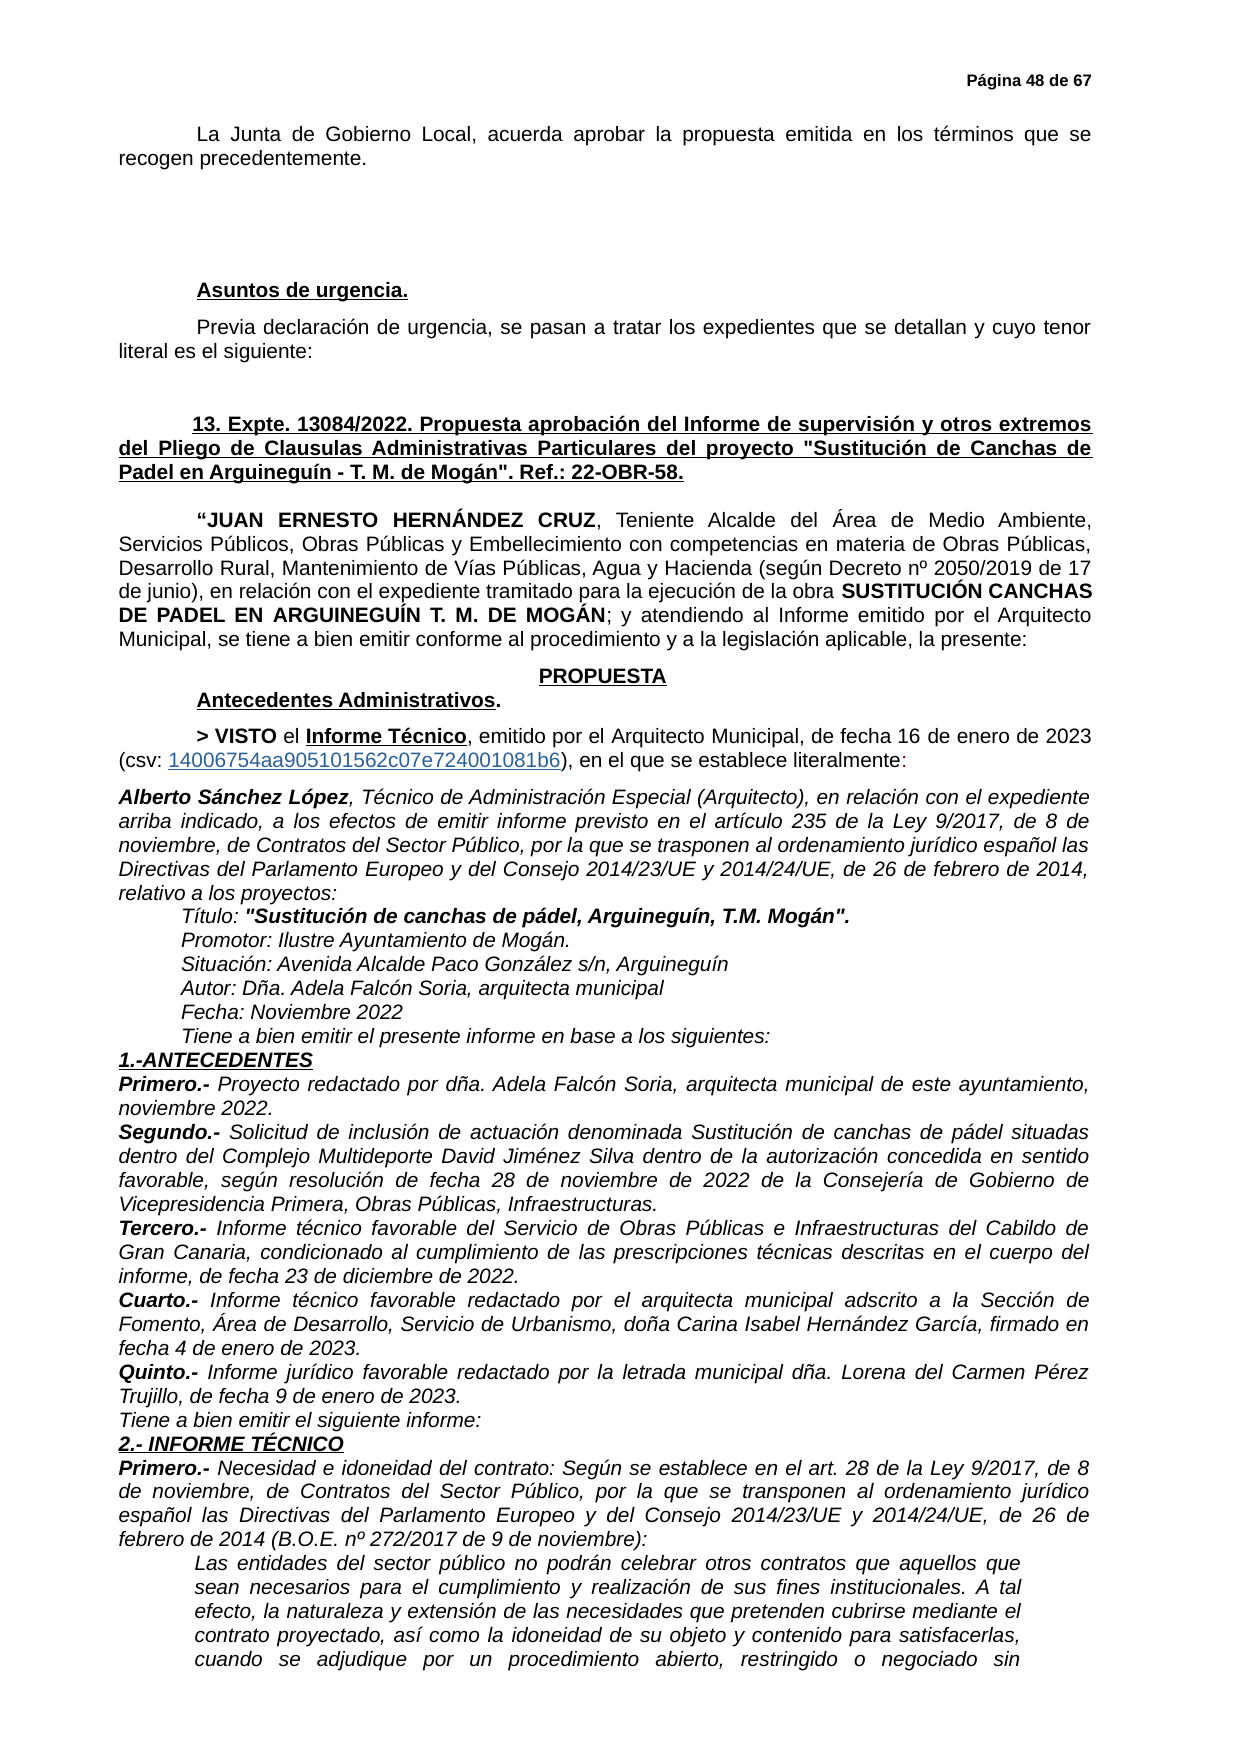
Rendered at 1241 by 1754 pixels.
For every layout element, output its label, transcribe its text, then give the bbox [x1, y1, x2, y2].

text Primero.- Necesidad e idoneidad del contrato: Según se establece en el art. 28 de la Ley 9/2017, de 8 de noviembre, de Contratos del Sector Público, por la que se transponen al ordenamiento jurídico español las Directivas del Parlamento Europeo y del Consejo 2014/23/UE y 2014/24/UE, de 26 de febrero de 2014 (B.O.E. nº 272/2017 de 9 de noviembre): [118, 1455, 1092, 1551]
text Quinto.- Informe jurídico favorable redactado por la letrada municipal dña. Lorena del Carmen Pérez Trujillo, de fecha 9 de enero de 2023. [118, 1359, 1092, 1407]
text Título: "Sustitución de canchas de pádel, Arguineguín, T.M. Mogán". [181, 904, 1092, 928]
text Promotor: Ilustre Ayuntamiento de Mogán. [181, 928, 1092, 952]
text PROPUESTA [118, 664, 1092, 688]
text Segundo.- Solicitud de inclusión de actuación denominada Sustitución de canchas de pádel situadas dentro del Complejo Multideporte David Jiménez Silva dentro de la autorización concedida en sentido favorable, según resolución de fecha 28 de noviembre de 2022 de la Consejería de Gobierno de Vicepresidencia Primera, Obras Públicas, Infraestructuras. [118, 1120, 1092, 1216]
text Asuntos de urgencia. [118, 278, 1092, 302]
text Fecha: Noviembre 2022 [181, 1000, 1092, 1024]
text 1.-ANTECEDENTES [118, 1048, 1092, 1072]
text La Junta de Gobierno Local, acuerda aprobar la propuesta emitida en los términos que se recogen precedentemente. [118, 122, 1092, 170]
text Cuarto.- Informe técnico favorable redactado por el arquitecta municipal adscrito a la Sección de Fomento, Área de Desarrollo, Servicio de Urbanismo, doña Carina Isabel Hernández García, firmado en fecha 4 de enero de 2023. [118, 1288, 1092, 1359]
text Tiene a bien emitir el presente informe en base a los siguientes: [181, 1024, 1092, 1048]
text Las entidades del sector público no podrán celebrar otros contratos que aquellos que sean necesarios para el cumplimiento y realización de sus fines institucionales. A tal efecto, la naturaleza y extensión de las necesidades que pretenden cubrirse mediante el contrato proyectado, así como la idoneidad de su objeto y contenido para satisfacerlas, cuando se adjudique por un procedimiento abierto, restringido o negociado sin [194, 1551, 1024, 1671]
text Previa declaración de urgencia, se pasan a tratar los expedientes que se detallan y cuyo tenor literal es el siguiente: [118, 315, 1092, 363]
text 2.- INFORME TÉCNICO [118, 1431, 1092, 1455]
text 13. Expte. 13084/2022. Propuesta aprobación del Informe de supervisión y otros extremos del Pliego de Clausulas Administrativas Particulares del proyecto "Sustitución de Canchas de [118, 412, 1092, 457]
text Alberto Sánchez López, Técnico de Administración Especial (Arquitecto), en relación con el expediente arriba indicado, a los efectos de emitir informe previsto en el artículo 235 de la Ley 9/2017, de 8 de noviembre, de Contratos del Sector Público, por la que se trasponen al ordenamiento jurídico español las Directivas del Parlamento Europeo y del Consejo 2014/23/UE y 2014/24/UE, de 26 de febrero de 2014, relativo a los proyectos: [118, 784, 1092, 904]
text Tercero.- Informe técnico favorable del Servicio de Obras Públicas e Infraestructuras del Cabildo de Gran Canaria, condicionado al cumplimiento de las prescripciones técnicas descritas en el cuerpo del informe, de fecha 23 de diciembre de 2022. [118, 1216, 1092, 1288]
text Antecedentes Administrativos. [118, 688, 1092, 712]
text Autor: Dña. Adela Falcón Soria, arquitecta municipal [181, 976, 1092, 1000]
text “JUAN ERNESTO HERNÁNDEZ CRUZ, Teniente Alcalde del Área de Medio Ambiente, Servicios Públicos, Obras Públicas y Embellecimiento con competencias en materia de Obras Públicas, Desarrollo Rural, Mantenimiento de Vías Públicas, Agua y Hacienda (según Decreto nº 2050/2019 de 17 de junio), en relación con el expediente tramitado para la ejecución de la obra SUSTITUCIÓN CANCHAS DE PADEL EN ARGUINEGUÍN T. M. DE MOGÁN; y atendiendo al Informe emitido por el Arquitecto Municipal, se tiene a bien emitir conforme al procedimiento y a la legislación aplicable, la presente: [118, 507, 1092, 651]
text Tiene a bien emitir el siguiente informe: [118, 1407, 1092, 1431]
text Situación: Avenida Alcalde Paco González s/n, Arguineguín [181, 952, 1092, 976]
text Primero.- Proyecto redactado por dña. Adela Falcón Soria, arquitecta municipal de este ayuntamiento, noviembre 2022. [118, 1072, 1092, 1120]
text > VISTO el Informe Técnico, emitido por el Arquitecto Municipal, de fecha 16 de enero de 2023 (csv: 14006754aa905101562c07e724001081b6), en el que se establece literalmente: [118, 724, 1092, 772]
text Padel en Arguineguín - T. M. de Mogán". Ref.: 22-OBR-58. [118, 458, 1092, 483]
